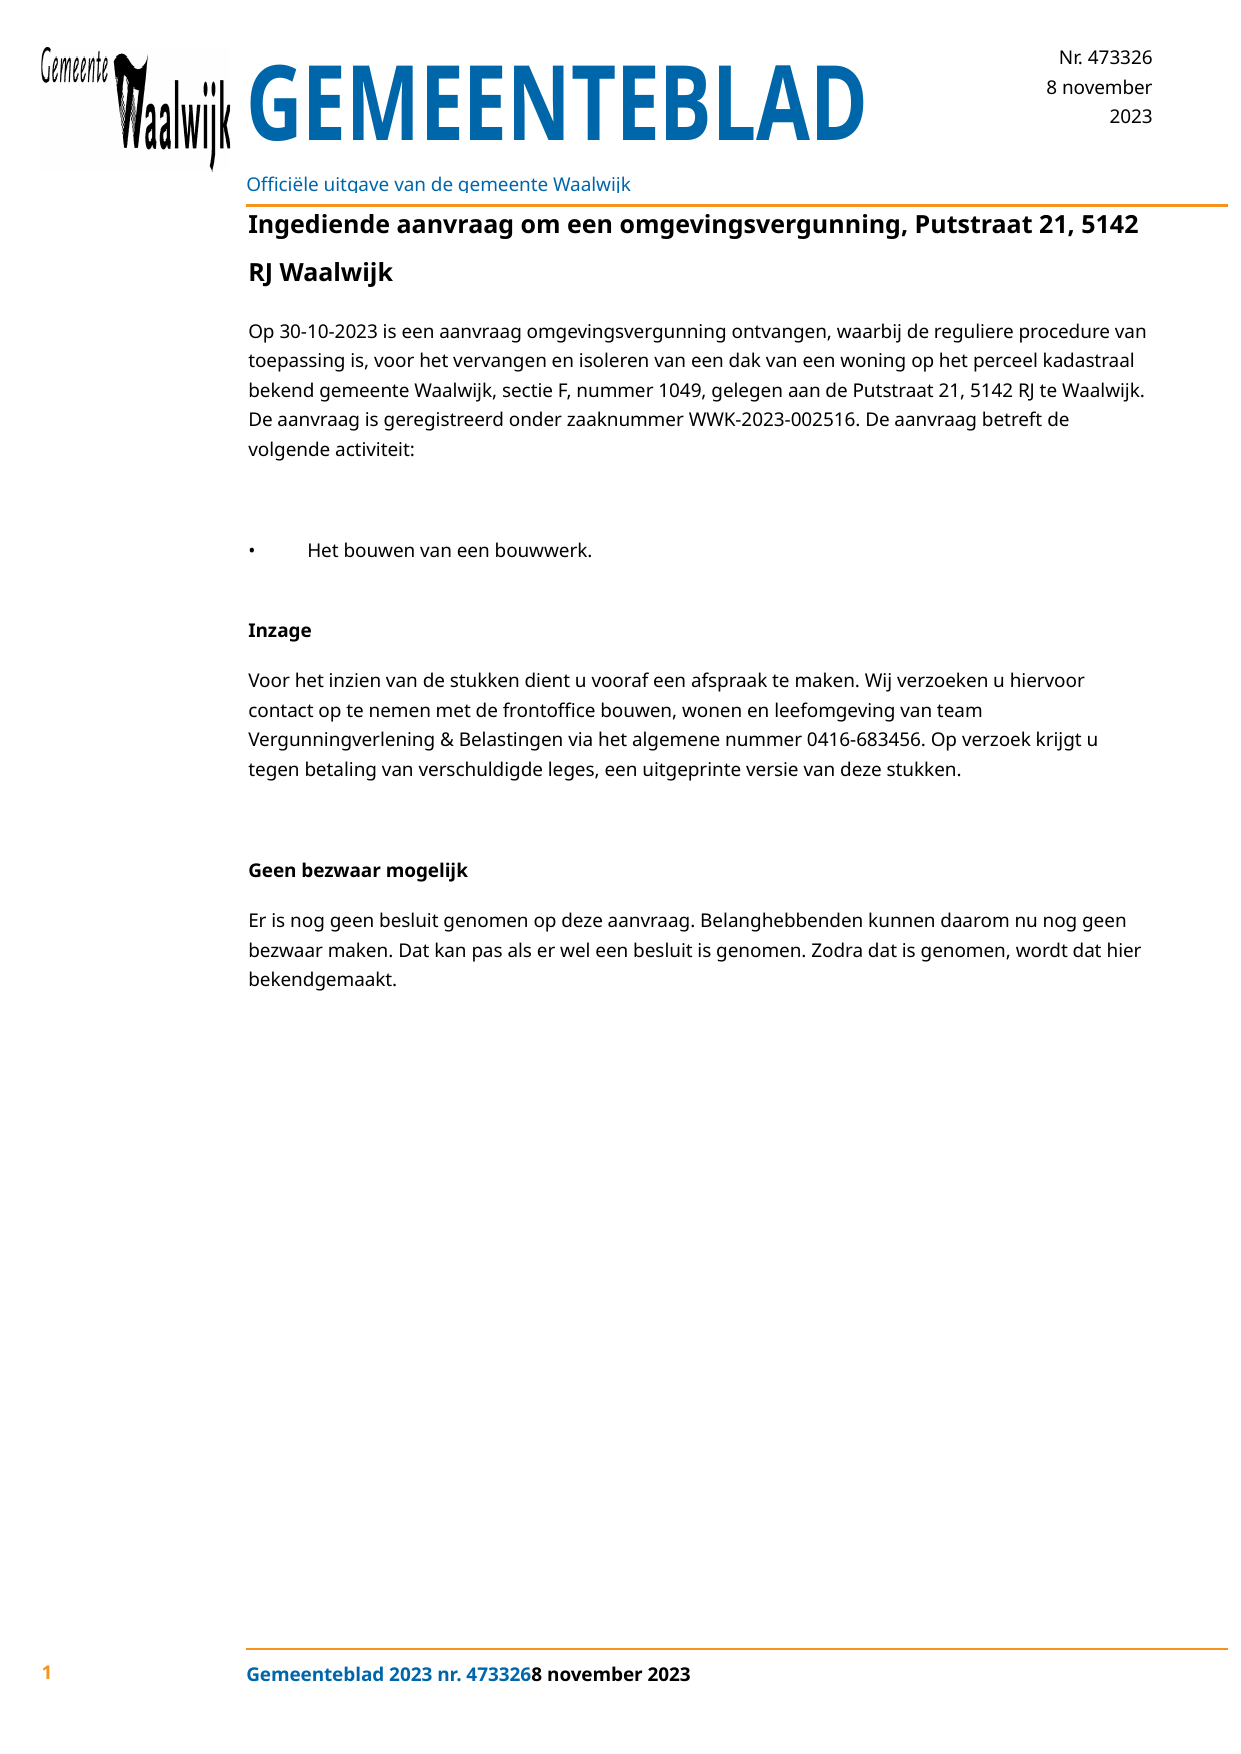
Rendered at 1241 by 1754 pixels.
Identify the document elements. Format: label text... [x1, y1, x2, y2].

text Voor het inzien van de stukken dient u vooraf een afspraak te maken. Wij verzoeken u hiervoor contact op te nemen met de frontoffice bouwen, wonen en leefomgeving van team Vergunningverlening & Belastingen via het algemene nummer 0416-683456. Op verzoek krijgt u tegen betaling van verschuldigde leges, een uitgeprinte versie van deze stukken. [248, 667, 1152, 782]
text Ingediende aanvraag om een omgevingsvergunning, Putstraat 21, 5142 RJ Waalwijk [248, 207, 1152, 288]
text Geen bezwaar mogelijk [248, 857, 1152, 883]
text Op 30-10-2023 is een aanvraag omgevingsvergunning ontvangen, waarbij de reguliere procedure van toepassing is, voor het vervangen en isoleren van een dak van een woning op het perceel kadastraal bekend gemeente Waalwijk, sectie F, nummer 1049, gelegen aan de Putstraat 21, 5142 RJ te Waalwijk. De aanvraag is geregistreerd onder zaaknummer WWK-2023-002516. De aanvraag betreft de volgende activiteit: [248, 318, 1152, 462]
list Het bouwen van een bouwwerk. [248, 537, 1152, 563]
text Er is nog geen besluit genomen op deze aanvraag. Belanghebbenden kunnen daarom nu nog geen bezwaar maken. Dat kan pas als er wel een besluit is genomen. Zodra dat is genomen, wordt dat hier bekendgemaakt. [248, 907, 1152, 992]
picture [41, 47, 231, 172]
text Inzage [248, 617, 1152, 643]
